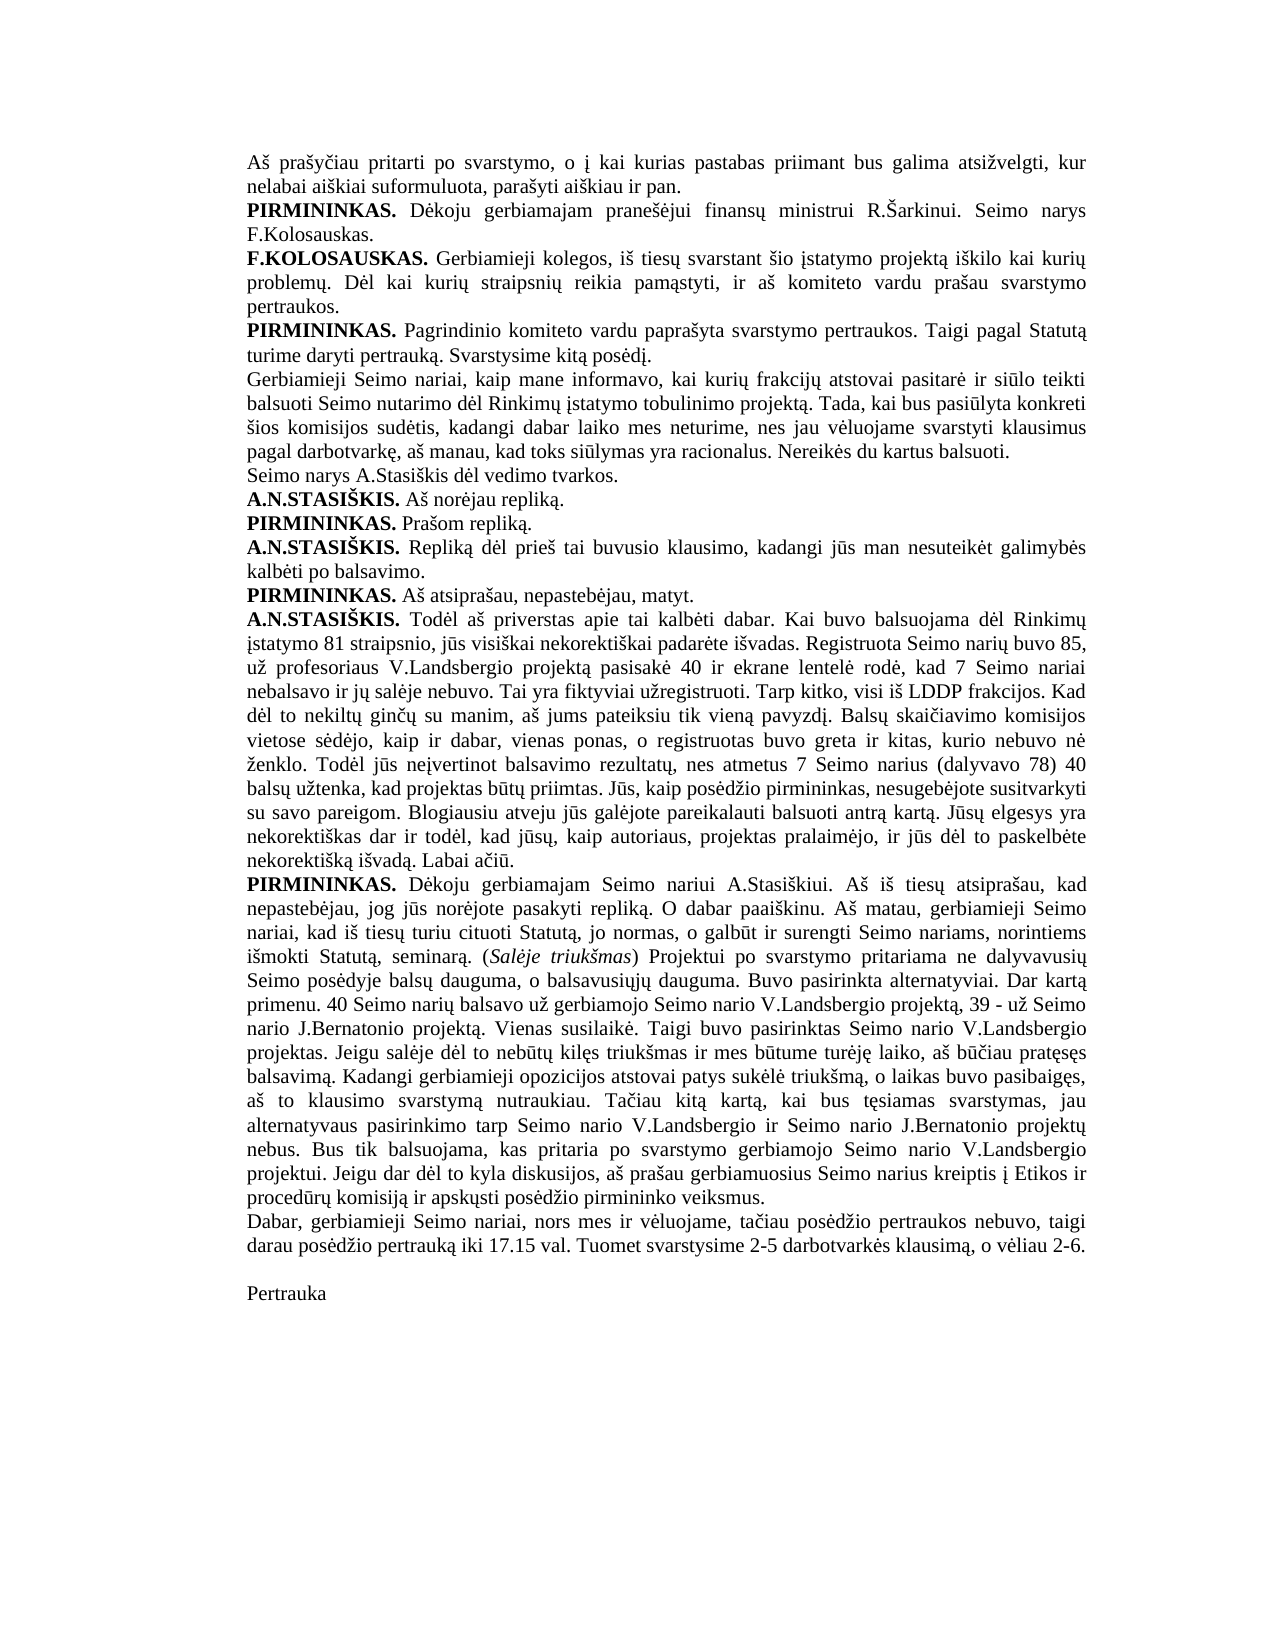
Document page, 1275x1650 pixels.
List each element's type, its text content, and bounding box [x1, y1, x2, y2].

text PIRMININKAS. Aš atsiprašau, nepastebėjau, matyt. [247, 583, 1087, 607]
text PIRMININKAS. Dėkoju gerbiamajam pranešėjui finansų ministrui R.Šarkinui. Seimo narys F.Kolosauskas. [247, 198, 1087, 246]
text PIRMININKAS. Prašom repliką. [247, 511, 1087, 535]
text Pertrauka [247, 1281, 1087, 1305]
text Dabar, gerbiamieji Seimo nariai, nors mes ir vėluojame, tačiau posėdžio pertraukos nebuvo, taigi darau posėdžio pertrauką iki 17.15 val. Tuomet svarstysime 2-5 darbotvarkės klausimą, o vėliau 2-6. [247, 1209, 1087, 1257]
text F.KOLOSAUSKAS. Gerbiamieji kolegos, iš tiesų svarstant šio įstatymo projektą iškilo kai kurių problemų. Dėl kai kurių straipsnių reikia pamąstyti, ir aš komiteto vardu prašau svarstymo pertraukos. [247, 246, 1087, 318]
text Seimo narys A.Stasiškis dėl vedimo tvarkos. [247, 463, 1087, 487]
text A.N.STASIŠKIS. Aš norėjau repliką. [247, 487, 1087, 511]
text Gerbiamieji Seimo nariai, kaip mane informavo, kai kurių frakcijų atstovai pasitarė ir siūlo teikti balsuoti Seimo nutarimo dėl Rinkimų įstatymo tobulinimo projektą. Tada, kai bus pasiūlyta konkreti šios komisijos sudėtis, kadangi dabar laiko mes neturime, nes jau vėluojame svarstyti klausimus pagal darbotvarkę, aš manau, kad toks siūlymas yra racionalus. Nereikės du kartus balsuoti. [247, 367, 1087, 463]
text A.N.STASIŠKIS. Repliką dėl prieš tai buvusio klausimo, kadangi jūs man nesuteikėt galimybės kalbėti po balsavimo. [247, 535, 1087, 583]
text A.N.STASIŠKIS. Todėl aš priverstas apie tai kalbėti dabar. Kai buvo balsuojama dėl Rinkimų įstatymo 81 straipsnio, jūs visiškai nekorektiškai padarėte išvadas. Registruota Seimo narių buvo 85, už profesoriaus V.Landsbergio projektą pasisakė 40 ir ekrane lentelė rodė, kad 7 Seimo nariai nebalsavo ir jų salėje nebuvo. Tai yra fiktyviai užregistruoti. Tarp kitko, visi iš LDDP frakcijos. Kad dėl to nekiltų ginčų su manim, aš jums pateiksiu tik vieną pavyzdį. Balsų skaičiavimo komisijos vietose sėdėjo, kaip ir dabar, vienas ponas, o registruotas buvo greta ir kitas, kurio nebuvo nė ženklo. Todėl jūs neįvertinot balsavimo rezultatų, nes atmetus 7 Seimo narius (dalyvavo 78) 40 balsų užtenka, kad projektas būtų priimtas. Jūs, kaip posėdžio pirmininkas, nesugebėjote susitvarkyti su savo pareigom. Blogiausiu atveju jūs galėjote pareikalauti balsuoti antrą kartą. Jūsų elgesys yra nekorektiškas dar ir todėl, kad jūsų, kaip autoriaus, projektas pralaimėjo, ir jūs dėl to paskelbėte nekorektišką išvadą. Labai ačiū. [247, 607, 1087, 872]
text PIRMININKAS. Pagrindinio komiteto vardu paprašyta svarstymo pertraukos. Taigi pagal Statutą turime daryti pertrauką. Svarstysime kitą posėdį. [247, 318, 1087, 367]
text Aš prašyčiau pritarti po svarstymo, o į kai kurias pastabas priimant bus galima atsižvelgti, kur nelabai aiškiai suformuluota, parašyti aiškiau ir pan. [247, 150, 1087, 198]
text PIRMININKAS. Dėkoju gerbiamajam Seimo nariui A.Stasiškiui. Aš iš tiesų atsiprašau, kad nepastebėjau, jog jūs norėjote pasakyti repliką. O dabar paaiškinu. Aš matau, gerbiamieji Seimo nariai, kad iš tiesų turiu cituoti Statutą, jo normas, o galbūt ir surengti Seimo nariams, norintiems išmokti Statutą, seminarą. (Salėje triukšmas) Projektui po svarstymo pritariama ne dalyvavusių Seimo posėdyje balsų dauguma, o balsavusiųjų dauguma. Buvo pasirinkta alternatyviai. Dar kartą primenu. 40 Seimo narių balsavo už gerbiamojo Seimo nario V.Landsbergio projektą, 39 - už Seimo nario J.Bernatonio projektą. Vienas susilaikė. Taigi buvo pasirinktas Seimo nario V.Landsbergio projektas. Jeigu salėje dėl to nebūtų kilęs triukšmas ir mes būtume turėję laiko, aš būčiau pratęsęs balsavimą. Kadangi gerbiamieji opozicijos atstovai patys sukėlė triukšmą, o laikas buvo pasibaigęs, aš to klausimo svarstymą nutraukiau. Tačiau kitą kartą, kai bus tęsiamas svarstymas, jau alternatyvaus pasirinkimo tarp Seimo nario V.Landsbergio ir Seimo nario J.Bernatonio projektų nebus. Bus tik balsuojama, kas pritaria po svarstymo gerbiamojo Seimo nario V.Landsbergio projektui. Jeigu dar dėl to kyla diskusijos, aš prašau gerbiamuosius Seimo narius kreiptis į Etikos ir procedūrų komisiją ir apskųsti posėdžio pirmininko veiksmus. [247, 872, 1087, 1209]
